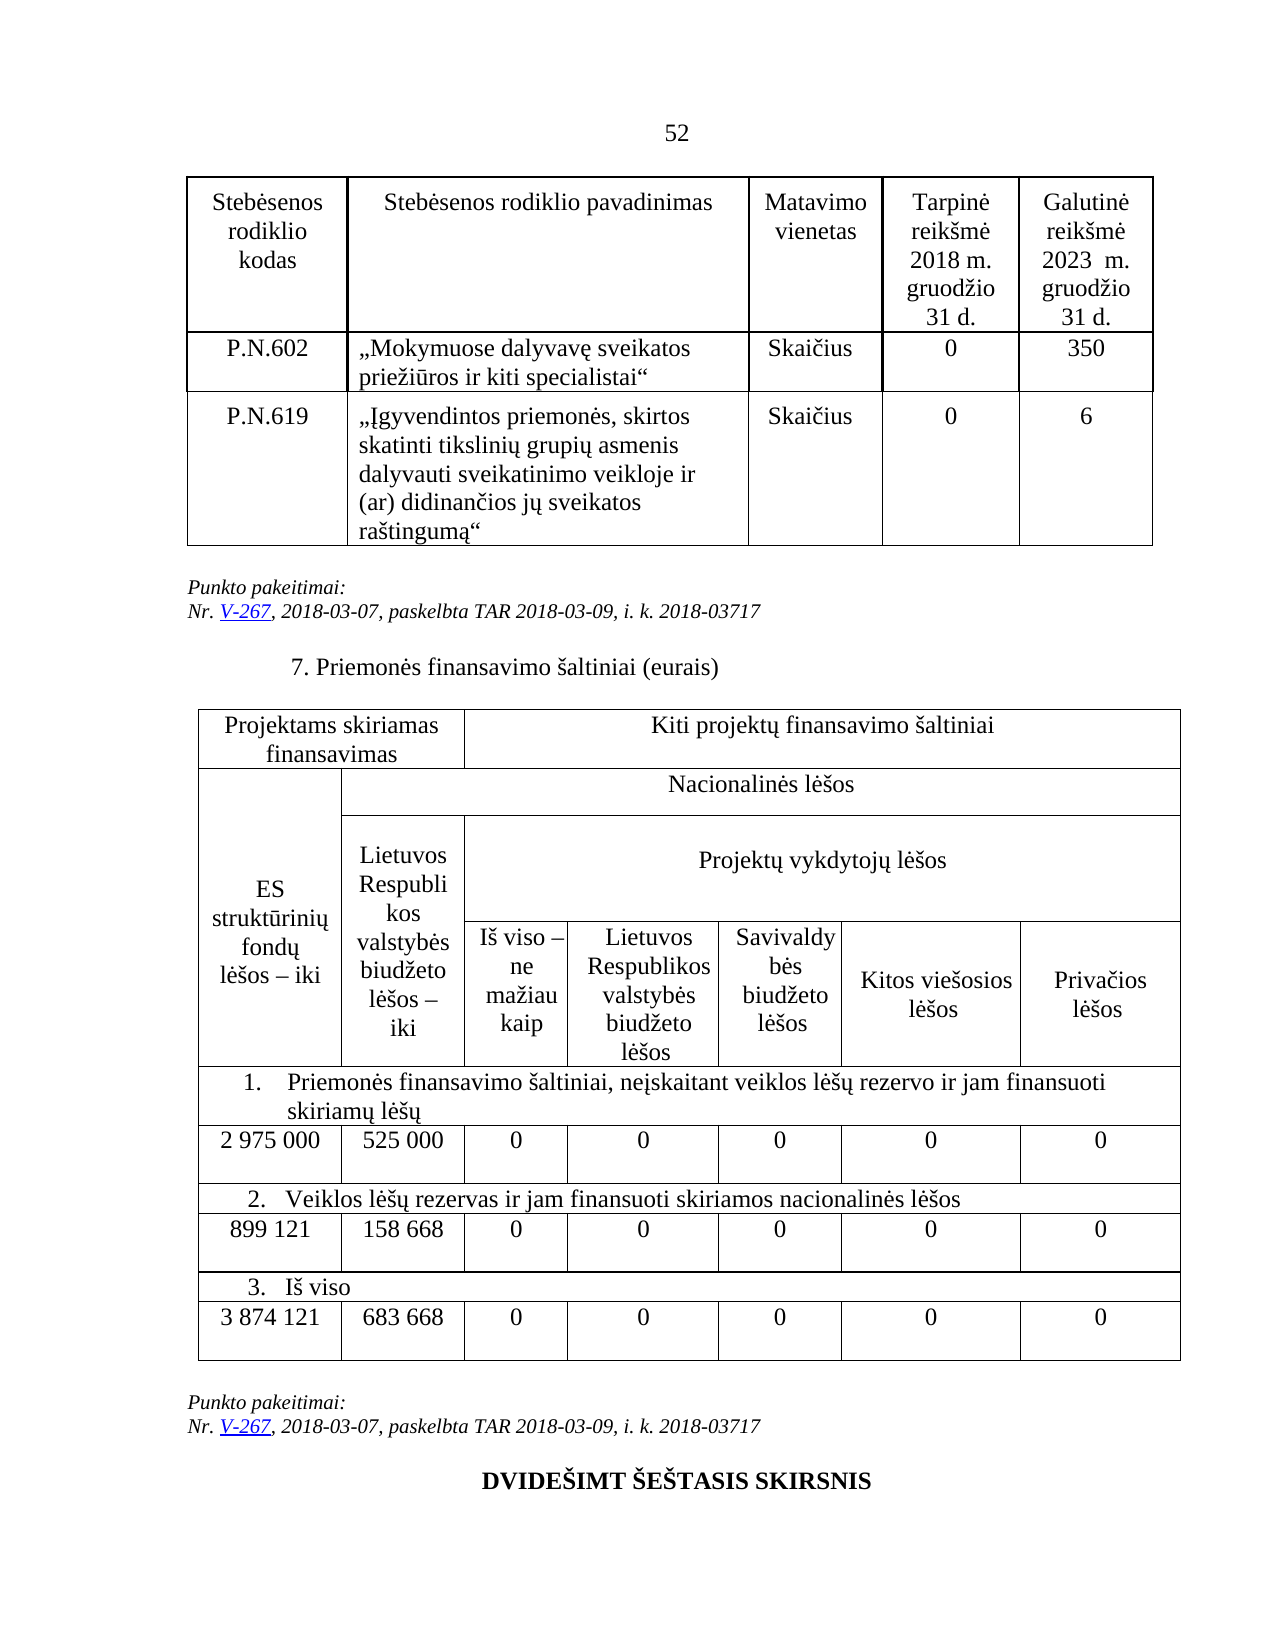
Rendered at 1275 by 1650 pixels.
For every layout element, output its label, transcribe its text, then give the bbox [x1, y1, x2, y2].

table_cell 1. Priemonės finansavimo šaltiniai, neįskaitant veiklos lėšų rezervo ir jam finansuoti skiriamų lėšų [199, 1067, 1180, 1124]
table_header Kiti projektų finansavimo šaltiniai [465, 710, 1180, 768]
table_header Stebėsenos rodiklio pavadinimas [349, 178, 748, 331]
table_cell 0 [465, 1126, 567, 1183]
table_cell Iš viso – ne mažiau kaip [465, 922, 567, 1066]
table_header Tarpinė reikšmė 2018 m. gruodžio 31 d. [884, 178, 1018, 331]
text Punkto pakeitimai: [187, 575, 1167, 599]
table_cell Savivaldybės biudžeto lėšos [719, 922, 841, 1066]
table_cell Skaičius [749, 392, 882, 545]
table_cell 0 [568, 1214, 718, 1271]
table_cell ES struktūrinių fondų lėšos – iki [199, 769, 341, 1066]
table_cell P.N.602 [188, 333, 346, 391]
table_cell 0 [883, 392, 1019, 545]
table_cell Lietuvos Respublikos valstybės biudžeto lėšos [568, 922, 718, 1066]
table_cell Privačios lėšos [1021, 922, 1180, 1066]
table_cell 0 [842, 1214, 1020, 1271]
text Nr. V-267, 2018-03-07, paskelbta TAR 2018-03-09, i. k. 2018-03717 [187, 1414, 1167, 1438]
text DVIDEŠIMT ŠEŠTASIS SKIRSNIS [187, 1466, 1167, 1495]
text Nr. V-267, 2018-03-07, paskelbta TAR 2018-03-09, i. k. 2018-03717 [187, 599, 1167, 623]
table_cell Projektų vykdytojų lėšos [465, 816, 1180, 921]
table_header Stebėsenos rodiklio kodas [188, 178, 346, 331]
table_cell 6 [1020, 392, 1152, 545]
table_cell 3 874 121 [199, 1302, 341, 1360]
table_cell 0 [719, 1302, 841, 1360]
text 7. Priemonės finansavimo šaltiniai (eurais) [187, 652, 1167, 680]
table_cell P.N.619 [188, 392, 347, 545]
text Punkto pakeitimai: [187, 1389, 1167, 1414]
table_cell 0 [465, 1214, 567, 1271]
table_cell 0 [719, 1126, 841, 1183]
table_cell 683 668 [342, 1302, 464, 1360]
table_cell „Įgyvendintos priemonės, skirtos skatinti tikslinių grupių asmenis dalyvauti sveikatinimo veikloje ir (ar) didinančios jų sveikatos raštingumą“ [348, 392, 748, 545]
table_cell 158 668 [342, 1214, 464, 1271]
table_cell Lietuvos Respublikos valstybės biudžeto lėšos – iki [342, 816, 464, 1066]
table_cell Nacionalinės lėšos [342, 769, 1180, 815]
table_header Galutinė reikšmė 2023 m. gruodžio 31 d. [1020, 178, 1152, 331]
table_cell 0 [842, 1126, 1020, 1183]
table_cell 2. Veiklos lėšų rezervas ir jam finansuoti skiriamos nacionalinės lėšos [199, 1184, 1180, 1213]
table_cell 0 [884, 333, 1018, 391]
table_header Matavimo vienetas [750, 178, 881, 331]
table_cell 0 [465, 1302, 567, 1360]
table_cell 0 [719, 1214, 841, 1271]
table_cell 0 [1021, 1214, 1180, 1271]
table_cell 0 [1021, 1126, 1180, 1183]
table_cell 0 [568, 1302, 718, 1360]
table_header Projektams skiriamas finansavimas [199, 710, 464, 768]
table_cell 350 [1020, 333, 1152, 391]
table_cell 3. Iš viso [199, 1273, 1180, 1301]
table_cell 0 [568, 1126, 718, 1183]
table_cell 0 [842, 1302, 1020, 1360]
table_cell 0 [1021, 1302, 1180, 1360]
table_cell Skaičius [750, 333, 881, 391]
table_cell „Mokymuose dalyvavę sveikatos priežiūros ir kiti specialistai“ [349, 333, 748, 391]
table_cell Kitos viešosios lėšos [842, 922, 1020, 1066]
table_cell 2 975 000 [199, 1126, 341, 1183]
table_cell 899 121 [199, 1214, 341, 1271]
table_cell 525 000 [342, 1126, 464, 1183]
